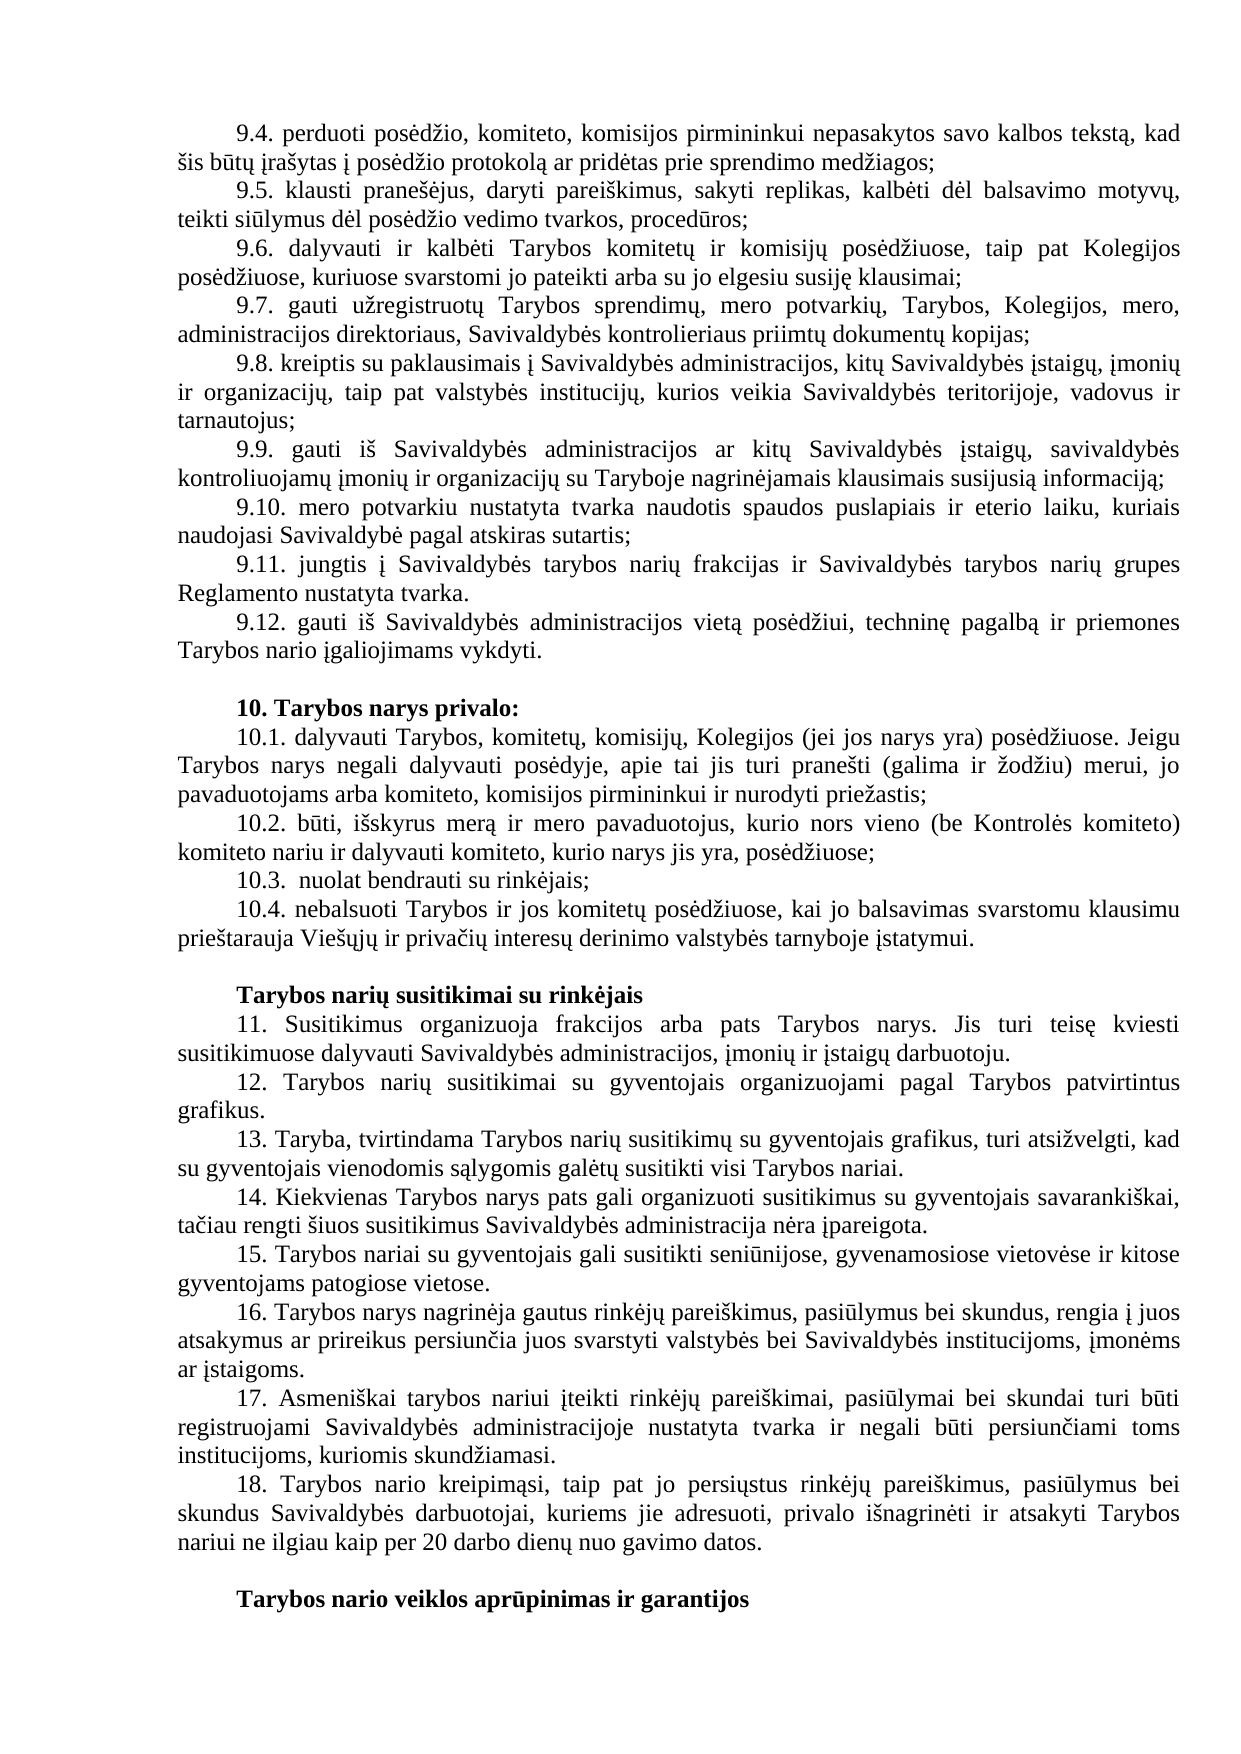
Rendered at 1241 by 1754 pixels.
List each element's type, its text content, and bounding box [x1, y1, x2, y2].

text 9.4. perduoti posėdžio, komiteto, komisijos pirmininkui nepasakytos savo kalbos tekstą, kad šis būtų įrašytas į posėdžio protokolą ar pridėtas prie sprendimo medžiagos; [177, 118, 1181, 176]
text 9.7. gauti užregistruotų Tarybos sprendimų, mero potvarkių, Tarybos, Kolegijos, mero, administracijos direktoriaus, Savivaldybės kontrolieriaus priimtų dokumentų kopijas; [177, 291, 1181, 348]
text 13. Taryba, tvirtindama Tarybos narių susitikimų su gyventojais grafikus, turi atsižvelgti, kad su gyventojais vienodomis sąlygomis galėtų susitikti visi Tarybos nariai. [177, 1124, 1181, 1182]
text 9.11. jungtis į Savivaldybės tarybos narių frakcijas ir Savivaldybės tarybos narių grupes Reglamento nustatyta tvarka. [177, 549, 1181, 607]
text 10.2. būti, išskyrus merą ir mero pavaduotojus, kurio nors vieno (be Kontrolės komiteto) komiteto nariu ir dalyvauti komiteto, kurio narys jis yra, posėdžiuose; [177, 808, 1181, 866]
text 10.3. nuolat bendrauti su rinkėjais; [177, 866, 1181, 894]
text 15. Tarybos nariai su gyventojais gali susitikti seniūnijose, gyvenamosiose vietovėse ir kitose gyventojams patogiose vietose. [177, 1239, 1181, 1297]
text 10.4. nebalsuoti Tarybos ir jos komitetų posėdžiuose, kai jo balsavimas svarstomu klausimu prieštarauja Viešųjų ir privačių interesų derinimo valstybės tarnyboje įstatymui. [177, 894, 1181, 952]
text 18. Tarybos nario kreipimąsi, taip pat jo persiųstus rinkėjų pareiškimus, pasiūlymus bei skundus Savivaldybės darbuotojai, kuriems jie adresuoti, privalo išnagrinėti ir atsakyti Tarybos nariui ne ilgiau kaip per 20 darbo dienų nuo gavimo datos. [177, 1469, 1181, 1556]
text 10. Tarybos narys privalo: [177, 693, 1181, 722]
text Tarybos nario veiklos aprūpinimas ir garantijos [177, 1584, 1181, 1613]
text 9.8. kreiptis su paklausimais į Savivaldybės administracijos, kitų Savivaldybės įstaigų, įmonių ir organizacijų, taip pat valstybės institucijų, kurios veikia Savivaldybės teritorijoje, vadovus ir tarnautojus; [177, 348, 1181, 434]
text 14. Kiekvienas Tarybos narys pats gali organizuoti susitikimus su gyventojais savarankiškai, tačiau rengti šiuos susitikimus Savivaldybės administracija nėra įpareigota. [177, 1182, 1181, 1239]
text Tarybos narių susitikimai su rinkėjais [177, 981, 1181, 1009]
text 9.10. mero potvarkiu nustatyta tvarka naudotis spaudos puslapiais ir eterio laiku, kuriais naudojasi Savivaldybė pagal atskiras sutartis; [177, 492, 1181, 549]
text 12. Tarybos narių susitikimai su gyventojais organizuojami pagal Tarybos patvirtintus grafikus. [177, 1067, 1181, 1124]
text 10.1. dalyvauti Tarybos, komitetų, komisijų, Kolegijos (jei jos narys yra) posėdžiuose. Jeigu Tarybos narys negali dalyvauti posėdyje, apie tai jis turi pranešti (galima ir žodžiu) merui, jo pavaduotojams arba komiteto, komisijos pirmininkui ir nurodyti priežastis; [177, 722, 1181, 808]
text 9.5. klausti pranešėjus, daryti pareiškimus, sakyti replikas, kalbėti dėl balsavimo motyvų, teikti siūlymus dėl posėdžio vedimo tvarkos, procedūros; [177, 176, 1181, 233]
text 11. Susitikimus organizuoja frakcijos arba pats Tarybos narys. Jis turi teisę kviesti susitikimuose dalyvauti Savivaldybės administracijos, įmonių ir įstaigų darbuotoju. [177, 1009, 1181, 1067]
text 9.12. gauti iš Savivaldybės administracijos vietą posėdžiui, techninę pagalbą ir priemones Tarybos nario įgaliojimams vykdyti. [177, 607, 1181, 664]
text 9.9. gauti iš Savivaldybės administracijos ar kitų Savivaldybės įstaigų, savivaldybės kontroliuojamų įmonių ir organizacijų su Taryboje nagrinėjamais klausimais susijusią informaciją; [177, 434, 1181, 492]
text 9.6. dalyvauti ir kalbėti Tarybos komitetų ir komisijų posėdžiuose, taip pat Kolegijos posėdžiuose, kuriuose svarstomi jo pateikti arba su jo elgesiu susiję klausimai; [177, 233, 1181, 291]
text 17. Asmeniškai tarybos nariui įteikti rinkėjų pareiškimai, pasiūlymai bei skundai turi būti registruojami Savivaldybės administracijoje nustatyta tvarka ir negali būti persiunčiami toms institucijoms, kuriomis skundžiamasi. [177, 1383, 1181, 1469]
text 16. Tarybos narys nagrinėja gautus rinkėjų pareiškimus, pasiūlymus bei skundus, rengia į juos atsakymus ar prireikus persiunčia juos svarstyti valstybės bei Savivaldybės institucijoms, įmonėms ar įstaigoms. [177, 1297, 1181, 1383]
